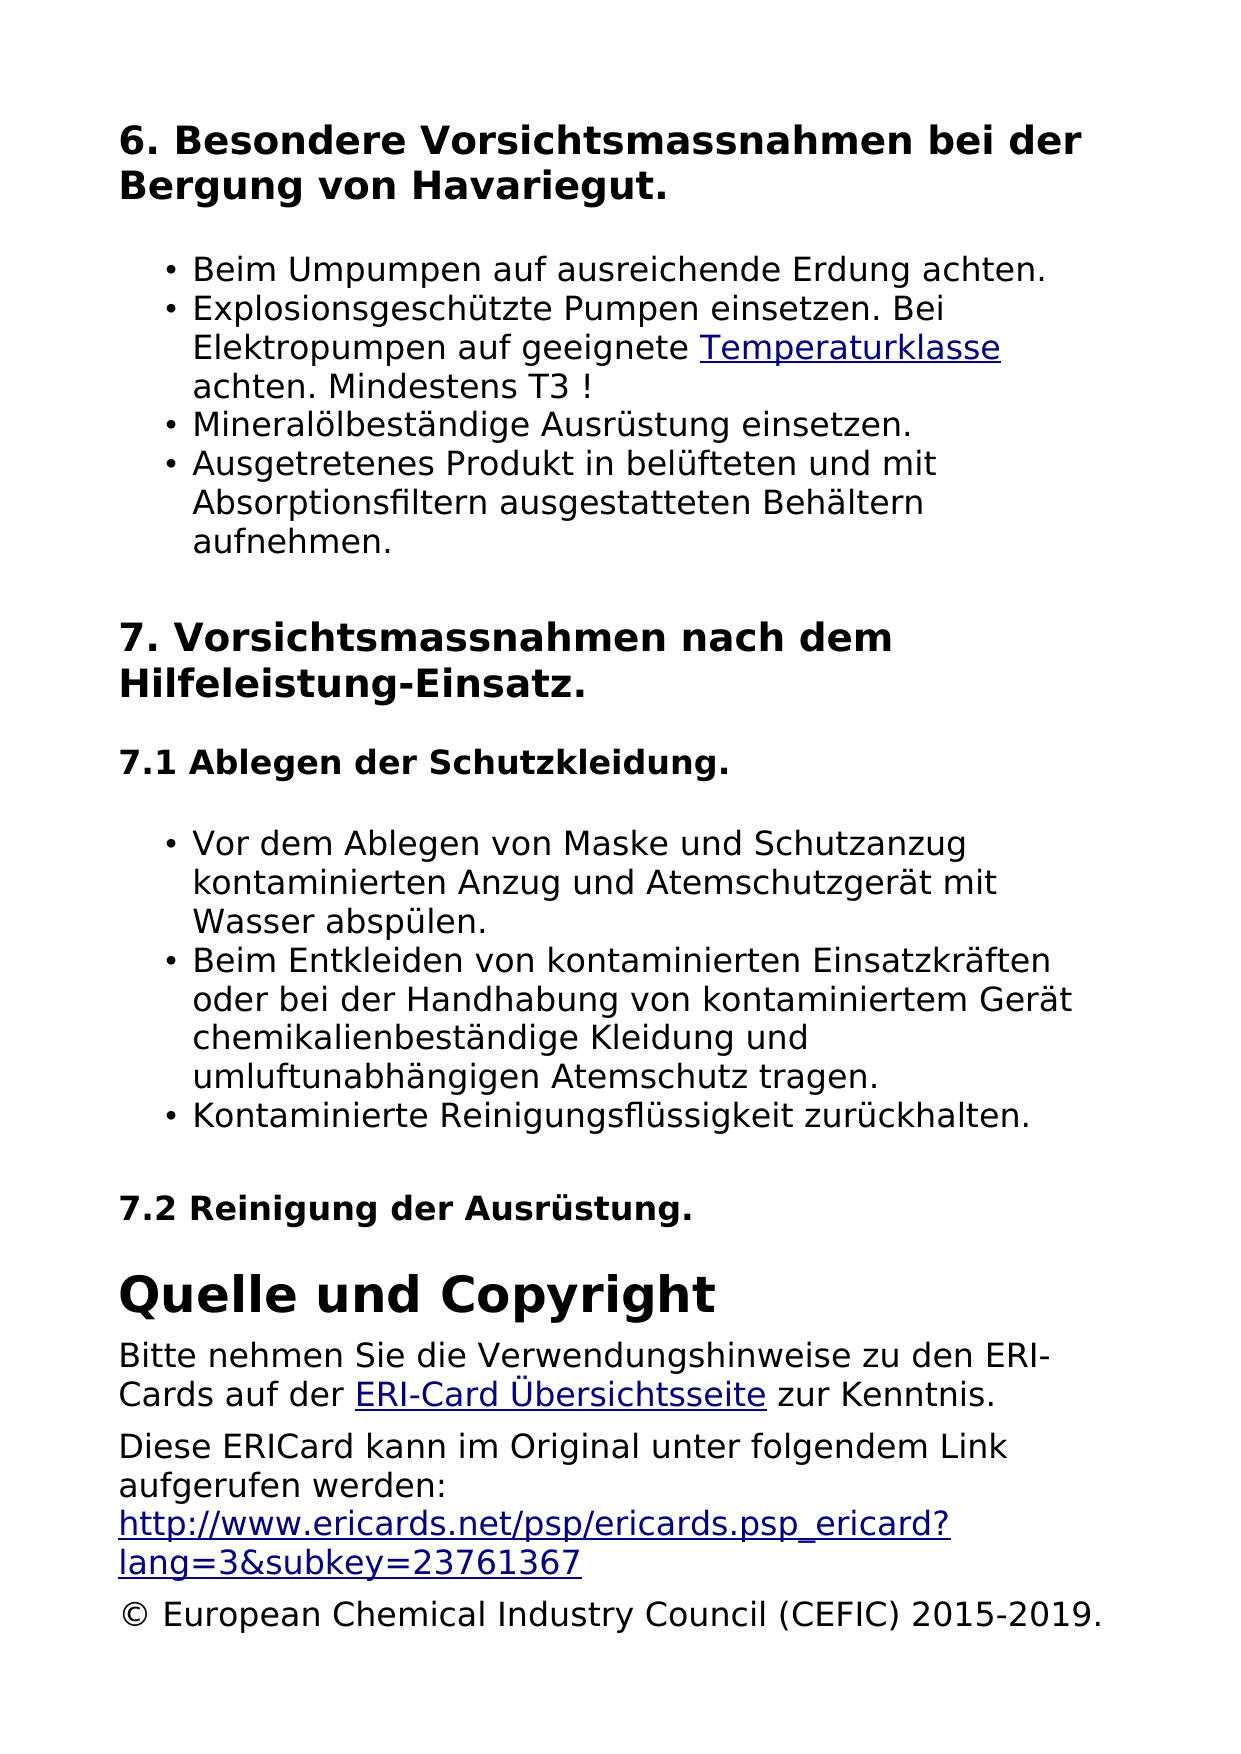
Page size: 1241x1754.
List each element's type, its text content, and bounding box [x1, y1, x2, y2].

text Diese ERICard kann im Original unter folgendem Link aufgerufen werden: http://www.ericards.net/psp/ericards.psp_ericard?lang=3&subkey=23761367 [118, 1427, 1122, 1583]
list Kontaminierte Reinigungsflüssigkeit zurückhalten. [177, 1097, 1122, 1135]
list Beim Umpumpen auf ausreichende Erdung achten. [177, 251, 1122, 289]
subtitle 7.1 Ablegen der Schutzkleidung. [118, 744, 1122, 783]
subtitle 7.2 Reinigung der Ausrüstung. [118, 1190, 1122, 1229]
list Beim Entkleiden von kontaminierten Einsatzkräften oder bei der Handhabung von kontaminiertem Gerät chemikalienbeständige Kleidung und umluftunabhängigen Atemschutz tragen. [177, 941, 1122, 1097]
subtitle 7. Vorsichtsmassnahmen nach dem Hilfeleistung-Einsatz. [118, 616, 1122, 706]
text Bitte nehmen Sie die Verwendungshinweise zu den ERI-Cards auf der ERI-Card Übersichtsseite zur Kenntnis. [118, 1337, 1122, 1415]
list Mineralölbeständige Ausrüstung einsetzen. [177, 406, 1122, 445]
list Vor dem Ablegen von Maske und Schutzanzug kontaminierten Anzug und Atemschutzgerät mit Wasser abspülen. [177, 824, 1122, 941]
list Explosionsgeschützte Pumpen einsetzen. Bei Elektropumpen auf geeignete Temperaturklasse achten. Mindestens T3 ! [177, 289, 1122, 406]
list Ausgetretenes Produkt in belüfteten und mit Absorptionsfiltern ausgestatteten Behältern aufnehmen. [177, 445, 1122, 561]
subtitle 6. Besondere Vorsichtsmassnahmen bei der Bergung von Havariegut. [118, 118, 1122, 208]
text © European Chemical Industry Council (CEFIC) 2015-2019. [118, 1595, 1122, 1634]
subtitle Quelle und Copyright [118, 1266, 1122, 1324]
